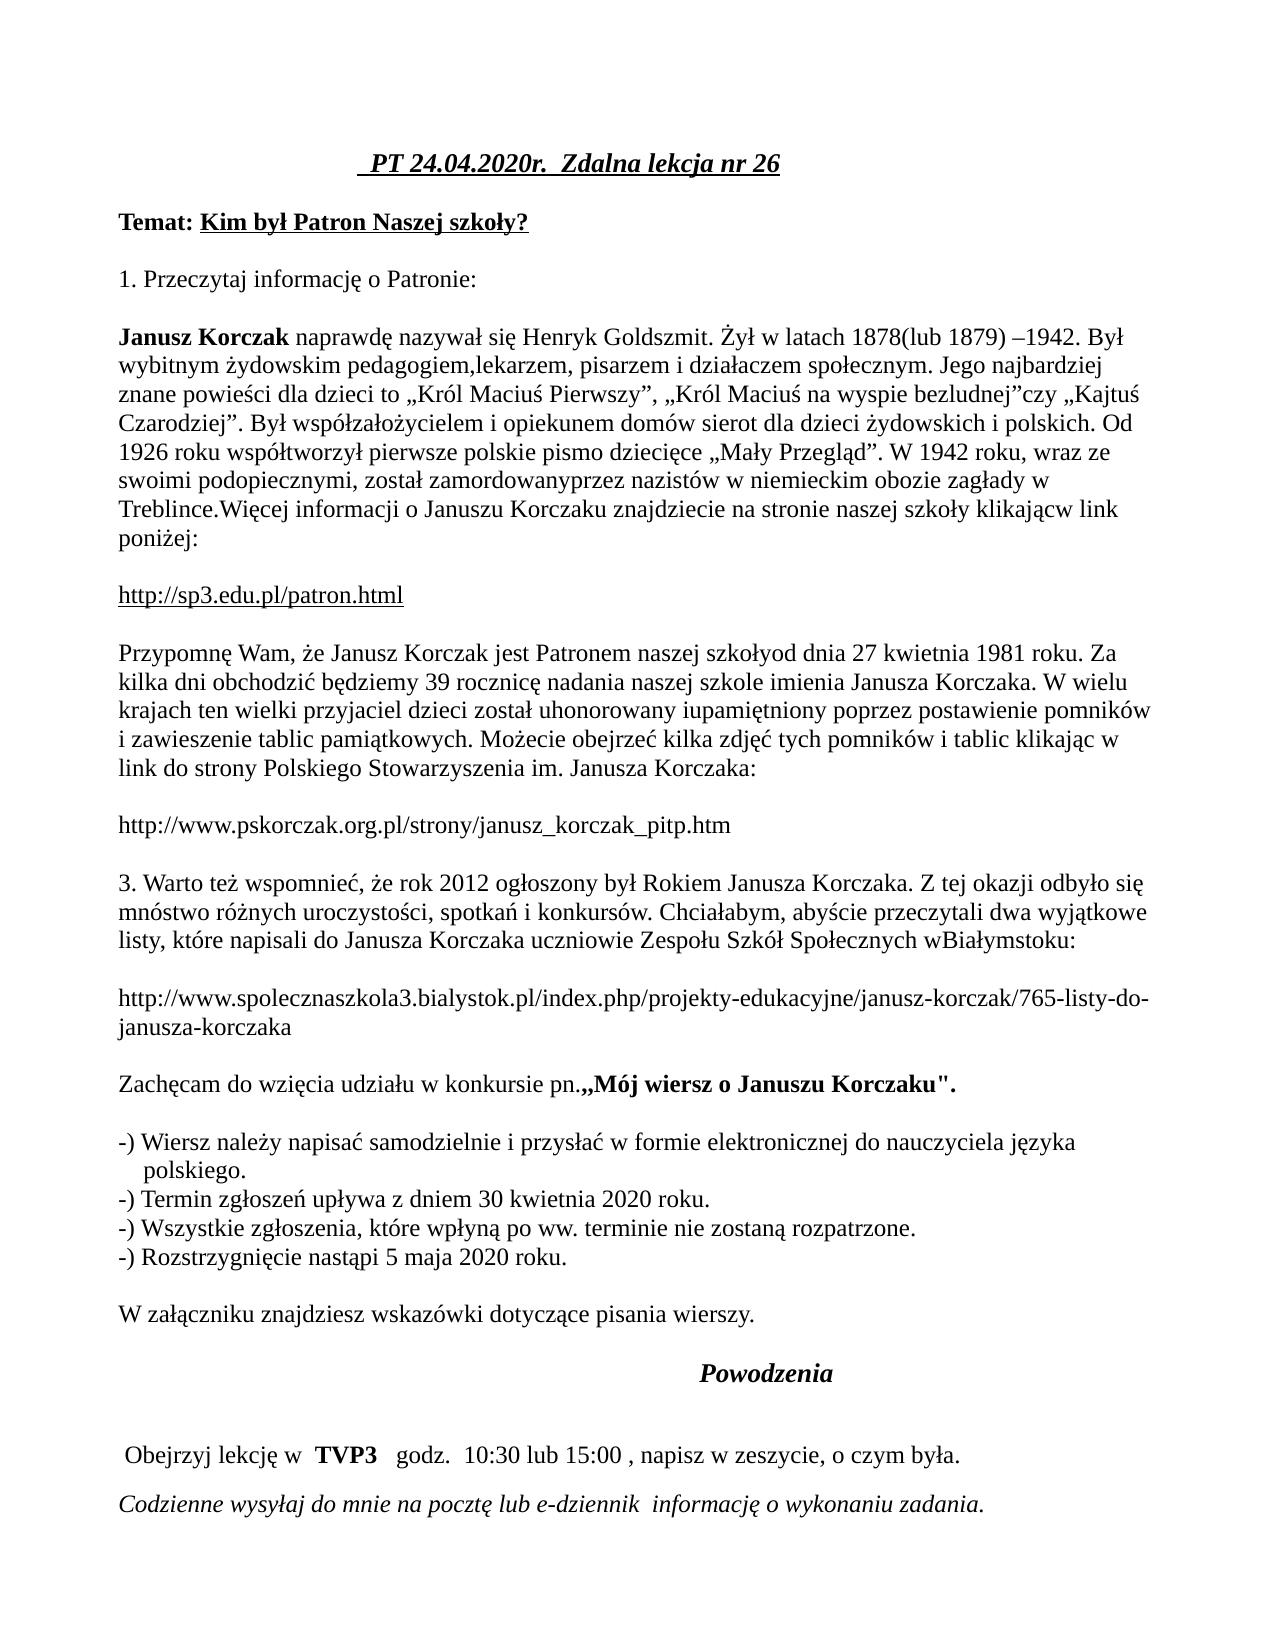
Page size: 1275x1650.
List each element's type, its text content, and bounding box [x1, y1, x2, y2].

text -) Rozstrzygnięcie nastąpi 5 maja 2020 roku. [118, 1242, 1157, 1271]
text -) Termin zgłoszeń upływa z dniem 30 kwietnia 2020 roku. [118, 1184, 1157, 1213]
text http://www.pskorczak.org.pl/strony/janusz_korczak_pitp.htm [118, 811, 1157, 839]
text Zachęcam do wzięcia udziału w konkursie pn.,,Mój wiersz o Januszu Korczaku". [118, 1069, 1157, 1098]
text polskiego. [118, 1156, 1157, 1184]
text http://sp3.edu.pl/patron.html [118, 581, 1157, 609]
text 3. Warto też wspomnieć, że rok 2012 ogłoszony był Rokiem Janusza Korczaka. Z tej okazji odbyło się mnóstwo różnych uroczystości, spotkań i konkursów. Chciałabym, abyście przeczytali dwa wyjątkowe listy, które napisali do Janusza Korczaka uczniowie Zespołu Szkół Społecznych wBiałymstoku: [118, 868, 1157, 954]
text PT 24.04.2020r. Zdalna lekcja nr 26 [118, 147, 1157, 178]
text Janusz Korczak naprawdę nazywał się Henryk Goldszmit. Żył w latach 1878(lub 1879) –1942. Był wybitnym żydowskim pedagogiem,lekarzem, pisarzem i działaczem społecznym. Jego najbardziej znane powieści dla dzieci to „Król Maciuś Pierwszy”, „Król Maciuś na wyspie bezludnej”czy „Kajtuś Czarodziej”. Był współzałożycielem i opiekunem domów sierot dla dzieci żydowskich i polskich. Od 1926 roku współtworzył pierwsze polskie pismo dziecięce „Mały Przegląd”. W 1942 roku, wraz ze swoimi podopiecznymi, został zamordowanyprzez nazistów w niemieckim obozie zagłady w Treblince.Więcej informacji o Januszu Korczaku znajdziecie na stronie naszej szkoły klikającw link poniżej: [118, 322, 1157, 552]
text 1. Przeczytaj informację o Patronie: [118, 264, 1157, 293]
text Obejrzyj lekcję w TVP3 godz. 10:30 lub 15:00 , napisz w zeszycie, o czym była. [118, 1440, 1157, 1468]
text -) Wiersz należy napisać samodzielnie i przysłać w formie elektronicznej do nauczyciela języka [118, 1127, 1157, 1156]
text Temat: Kim był Patron Naszej szkoły? [118, 207, 1157, 236]
text -) Wszystkie zgłoszenia, które wpłyną po ww. terminie nie zostaną rozpatrzone. [118, 1213, 1157, 1242]
text Powodzenia [118, 1357, 1157, 1388]
text Codzienne wysyłaj do mnie na pocztę lub e-dziennik informację o wykonaniu zadania. [118, 1489, 1157, 1518]
text Przypomnę Wam, że Janusz Korczak jest Patronem naszej szkołyod dnia 27 kwietnia 1981 roku. Za kilka dni obchodzić będziemy 39 rocznicę nadania naszej szkole imienia Janusza Korczaka. W wielu krajach ten wielki przyjaciel dzieci został uhonorowany iupamiętniony poprzez postawienie pomników i zawieszenie tablic pamiątkowych. Możecie obejrzeć kilka zdjęć tych pomników i tablic klikając w link do strony Polskiego Stowarzyszenia im. Janusza Korczaka: [118, 638, 1157, 782]
text W załączniku znajdziesz wskazówki dotyczące pisania wierszy. [118, 1299, 1157, 1328]
text http://www.spolecznaszkola3.bialystok.pl/index.php/projekty-edukacyjne/janusz-korczak/765-listy-do-janusza-korczaka [118, 983, 1157, 1041]
